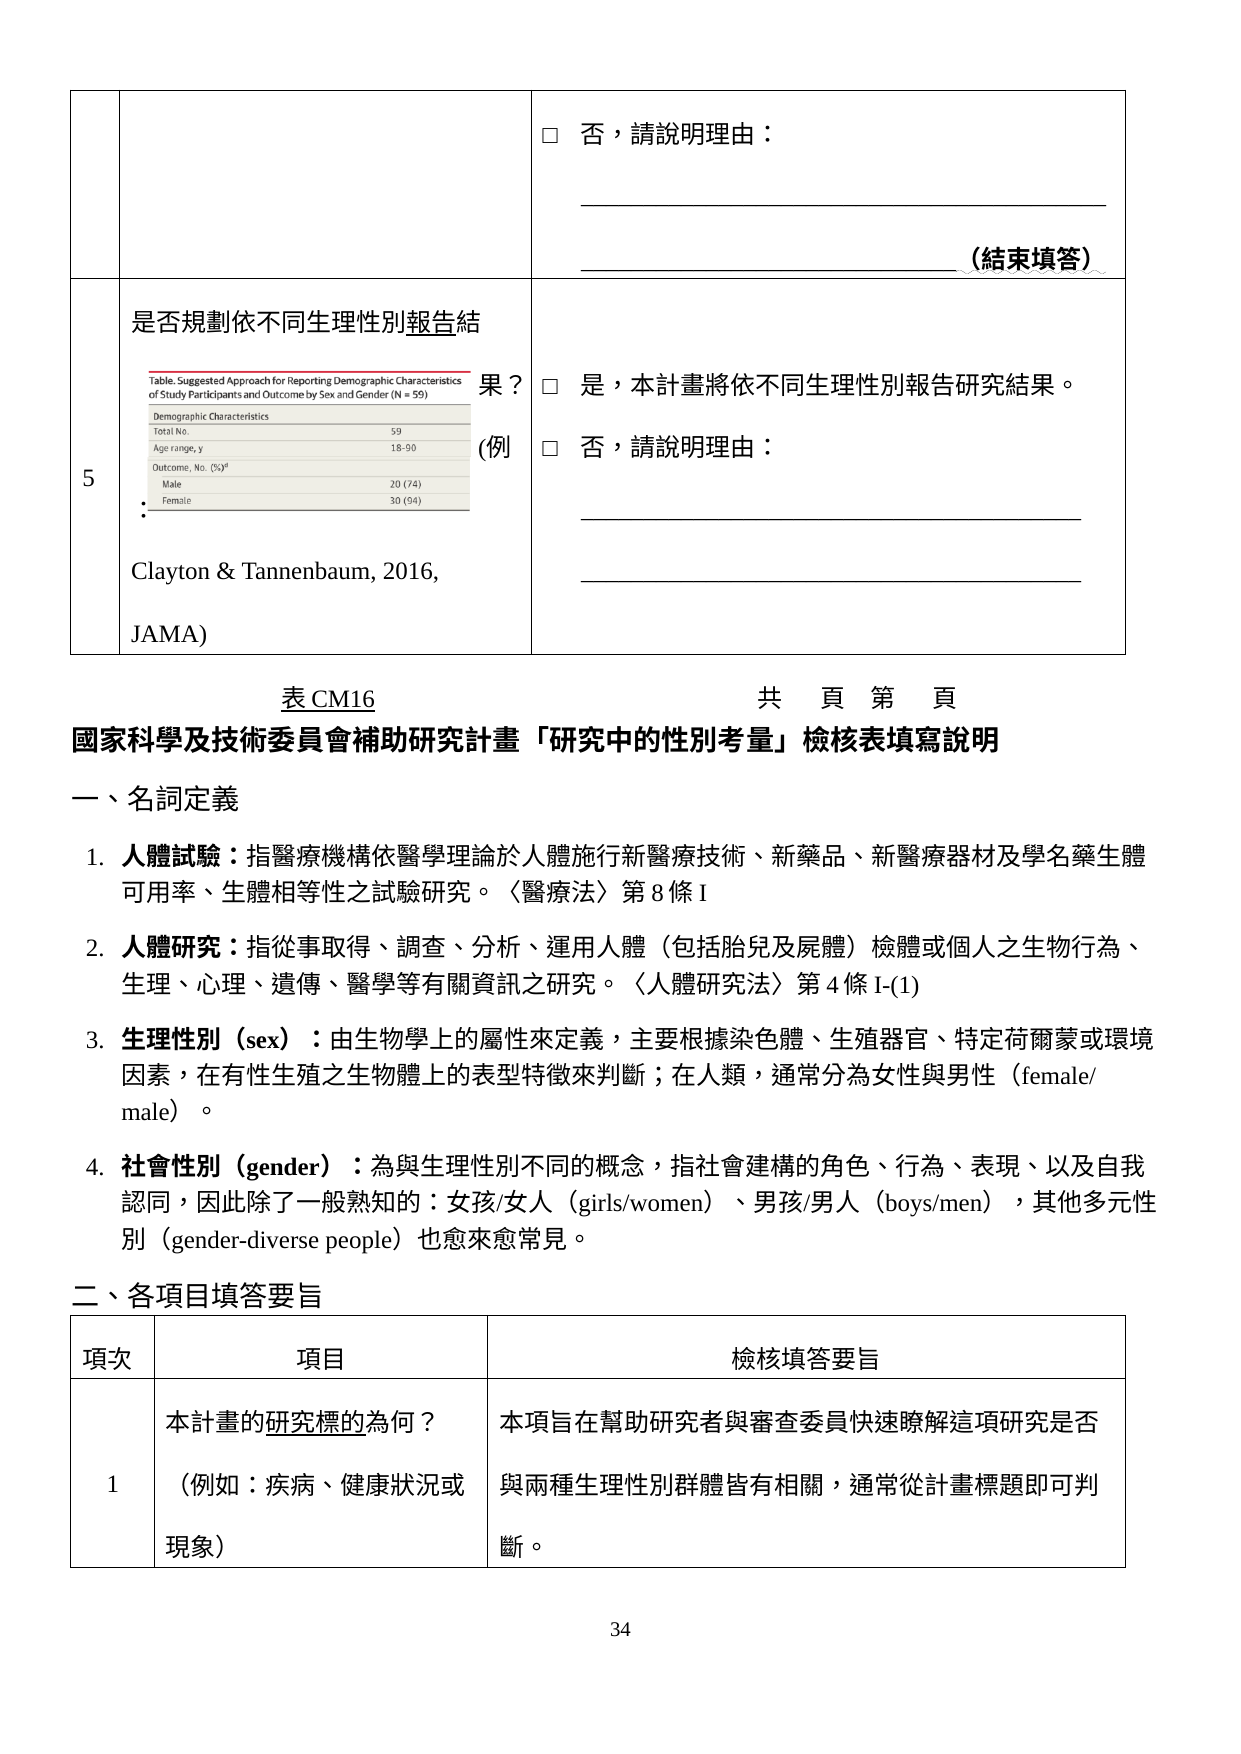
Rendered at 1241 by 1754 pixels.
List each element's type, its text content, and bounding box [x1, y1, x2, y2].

table_cell 本計畫的研究標的為何？（例如：疾病、健康狀況或現象） [155, 1379, 487, 1567]
list 生理性別（sex）：由生物學上的屬性來定義，主要根據染色體、生殖器官、特定荷爾蒙或環境因素，在有性生殖之生物體上的表型特徵來判斷；在人類，通常分為女性與男性（female/male）。 [86, 1019, 1169, 1128]
list 社會性別（gender）：為與生理性別不同的概念，指社會建構的角色、行為、表現、以及自我認同，因此除了一般熟知的：女孩/女人（girls/women）、男孩/男人（boys/men），其他多元性別（gender-diverse people）也愈來愈常見。 [86, 1147, 1169, 1255]
list 人體研究：指從事取得、調查、分析、運用人體（包括胎兒及屍體）檢體或個人之生物行為、生理、心理、遺傳、醫學等有關資訊之研究。〈人體研究法〉第4條I-(1) [86, 928, 1169, 1000]
table_cell 1 [71, 1379, 154, 1567]
table_header 項目 [155, 1316, 487, 1378]
table_cell 5 [71, 279, 119, 654]
list 人體試驗：指醫療機構依醫學理論於人體施行新醫療技術、新藥品、新醫療器材及學名藥生體可用率、生體相等性之試驗研究。〈醫療法〉第8條I [86, 837, 1169, 909]
table_cell 是否規劃依不同生理性別報告結果？ (例：Clayton & Tannenbaum, 2016, JAMA) [120, 279, 531, 654]
table_cell [120, 91, 531, 278]
table_header 檢核填答要旨 [488, 1316, 1125, 1378]
table_cell 本項旨在幫助研究者與審查委員快速瞭解這項研究是否與兩種生理性別群體皆有相關，通常從計畫標題即可判斷。 [488, 1379, 1125, 1567]
table_cell 是，生理性別是本研究計畫收集的變項之一。 （請繼續作答） 否，請說明理由： ________________________________________________________________________（結束填答） [532, 91, 1125, 278]
text 國家科學及技術委員會補助研究計畫「研究中的性別考量」檢核表填寫說明 [71, 718, 1169, 758]
text 二、各項目填答要旨 [71, 1274, 1169, 1315]
text 表CM16 共 頁 第 頁 [52, 655, 1186, 718]
text 一、名詞定義 [71, 777, 1169, 818]
table_cell 是，本計畫將依不同生理性別報告研究結果。 否，請說明理由： ________________________________________ ________________________________________ [532, 279, 1125, 654]
table_cell [71, 91, 119, 278]
table_header 項次 [71, 1316, 154, 1378]
